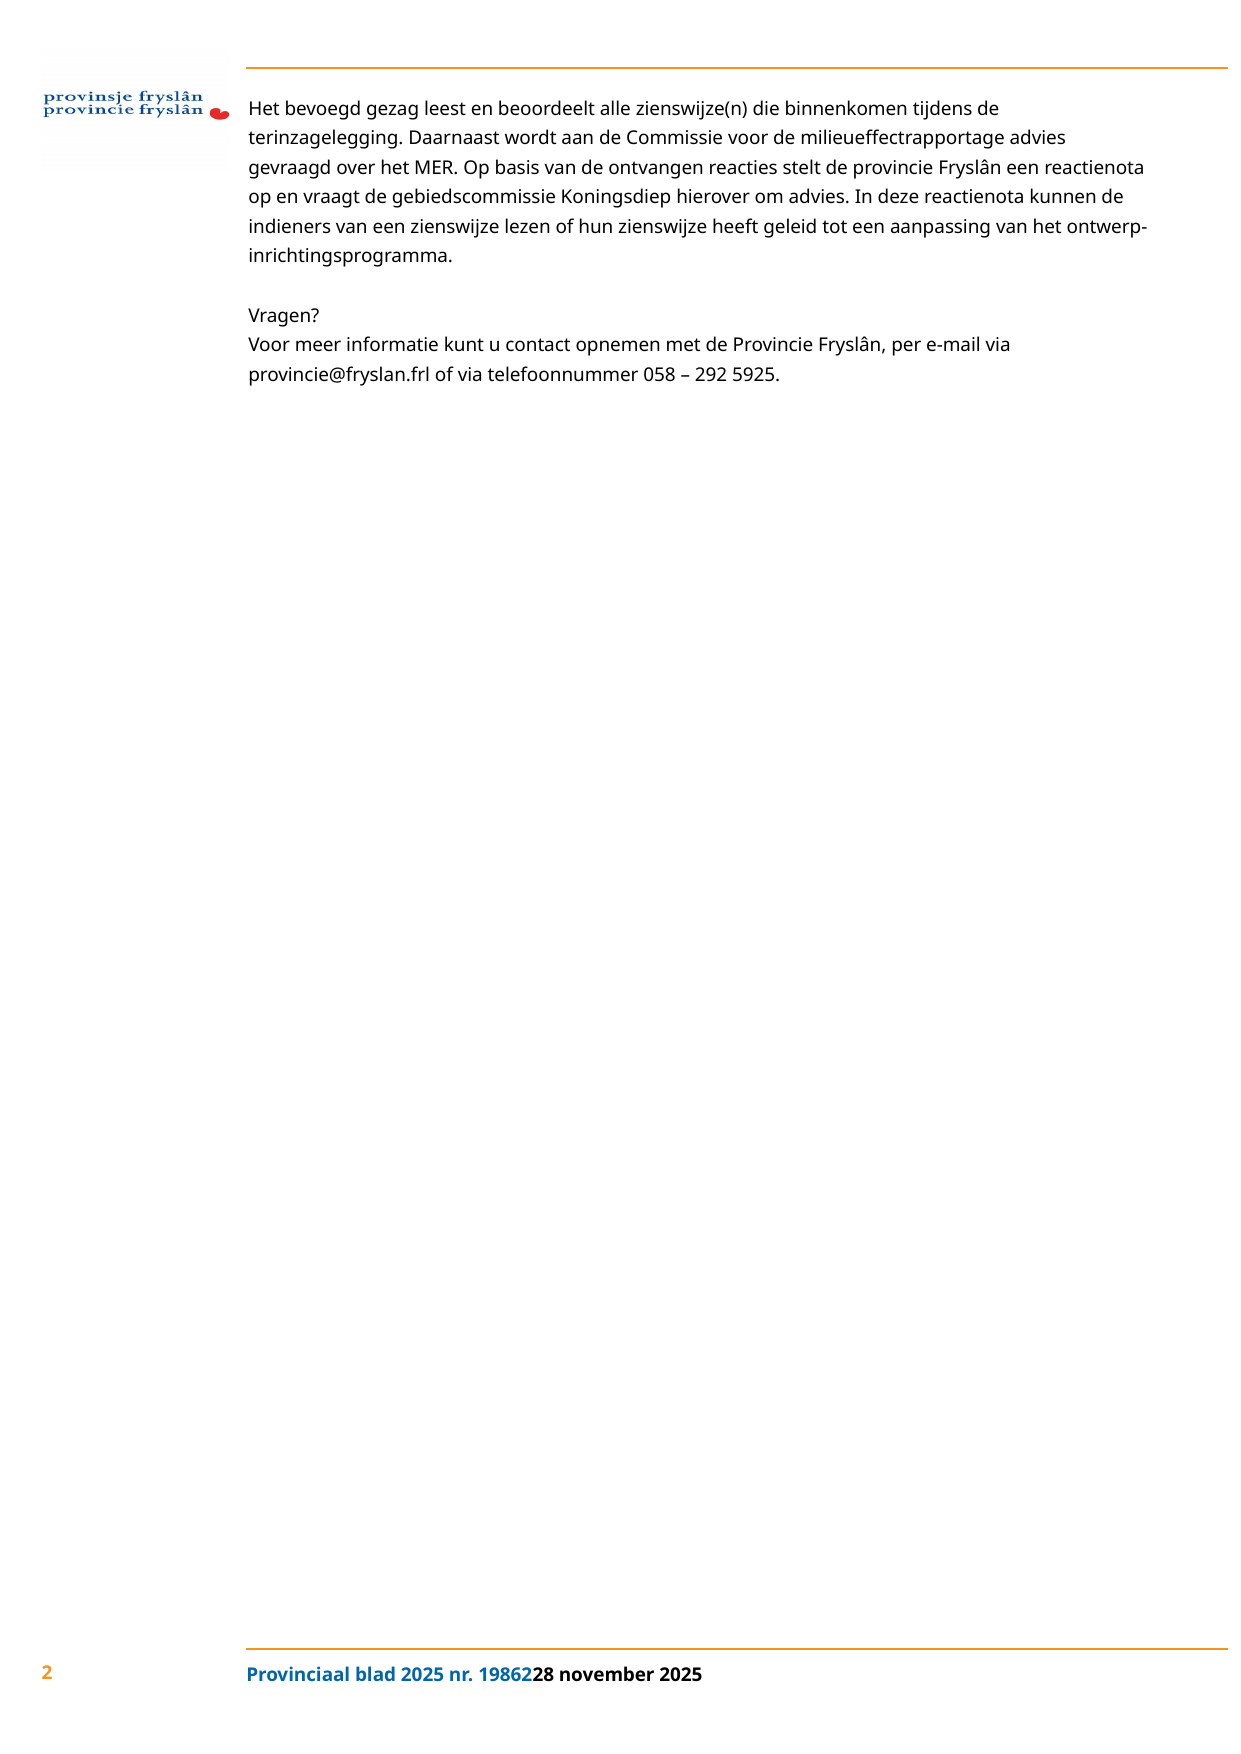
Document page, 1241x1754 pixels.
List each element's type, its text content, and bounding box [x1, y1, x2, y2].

picture [41, 47, 231, 172]
text Vragen? [248, 302, 1152, 328]
text Voor meer informatie kunt u contact opnemen met de Provincie Fryslân, per e-mail via provincie@fryslan.frl of via telefoonnummer 058 – 292 5925. [248, 331, 1152, 387]
text Het bevoegd gezag leest en beoordeelt alle zienswijze(n) die binnenkomen tijdens de terinzagelegging. Daarnaast wordt aan de Commissie voor de milieueffectrapportage advies gevraagd over het MER. Op basis van de ontvangen reacties stelt de provincie Fryslân een reactienota op en vraagt de gebiedscommissie Koningsdiep hierover om advies. In deze reactienota kunnen de indieners van een zienswijze lezen of hun zienswijze heeft geleid tot een aanpassing van het ontwerp-inrichtingsprogramma. [248, 95, 1152, 268]
